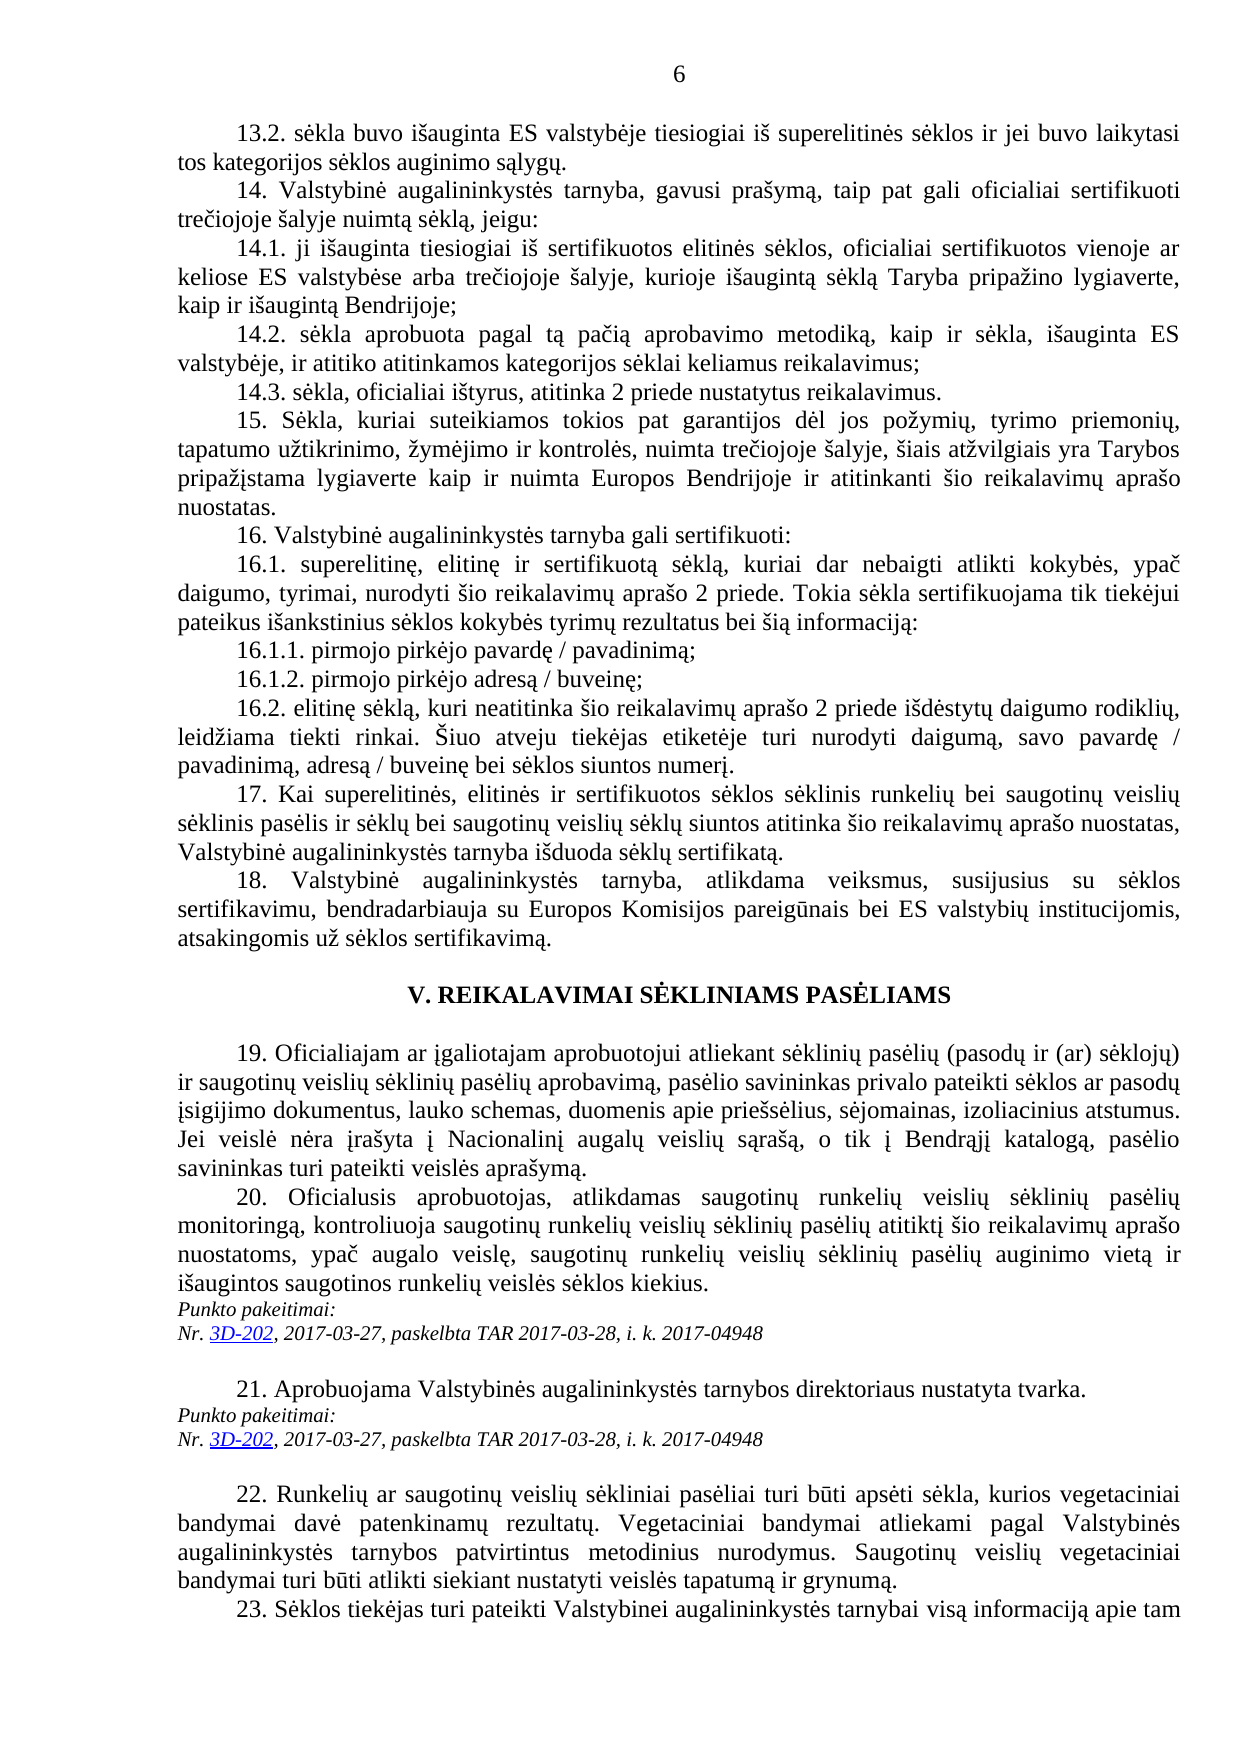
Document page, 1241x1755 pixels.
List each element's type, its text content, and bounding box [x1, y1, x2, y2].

text 22. Runkelių ar saugotinų veislių sėkliniai pasėliai turi būti apsėti sėkla, kurios vegetaciniai bandymai davė patenkinamų rezultatų. Vegetaciniai bandymai atliekami pagal Valstybinės augalininkystės tarnybos patvirtintus metodinius nurodymus. Saugotinų veislių vegetaciniai bandymai turi būti atlikti siekiant nustatyti veislės tapatumą ir grynumą. [177, 1479, 1181, 1594]
text 19. Oficialiajam ar įgaliotajam aprobuotojui atliekant sėklinių pasėlių (pasodų ir (ar) sėklojų) ir saugotinų veislių sėklinių pasėlių aprobavimą, pasėlio savininkas privalo pateikti sėklos ar pasodų įsigijimo dokumentus, lauko schemas, duomenis apie priešsėlius, sėjomainas, izoliacinius atstumus. Jei veislė nėra įrašyta į Nacionalinį augalų veislių sąrašą, o tik į Bendrąjį katalogą, pasėlio savininkas turi pateikti veislės aprašymą. [177, 1038, 1181, 1182]
text 18. Valstybinė augalininkystės tarnyba, atlikdama veiksmus, susijusius su sėklos sertifikavimu, bendradarbiauja su Europos Komisijos pareigūnais bei ES valstybių institucijomis, atsakingomis už sėklos sertifikavimą. [177, 866, 1181, 952]
text 16. Valstybinė augalininkystės tarnyba gali sertifikuoti: [177, 521, 1181, 549]
text 16.1.2. pirmojo pirkėjo adresą / buveinę; [177, 664, 1181, 693]
text 13.2. sėkla buvo išauginta ES valstybėje tiesiogiai iš superelitinės sėklos ir jei buvo laikytasi tos kategorijos sėklos auginimo sąlygų. [177, 118, 1181, 176]
text Nr. 3D-202, 2017-03-27, paskelbta TAR 2017-03-28, i. k. 2017-04948 [177, 1321, 1181, 1345]
text 17. Kai superelitinės, elitinės ir sertifikuotos sėklos sėklinis runkelių bei saugotinų veislių sėklinis pasėlis ir sėklų bei saugotinų veislių sėklų siuntos atitinka šio reikalavimų aprašo nuostatas, Valstybinė augalininkystės tarnyba išduoda sėklų sertifikatą. [177, 779, 1181, 866]
text 16.1.1. pirmojo pirkėjo pavardę / pavadinimą; [177, 636, 1181, 664]
text 16.2. elitinę sėklą, kuri neatitinka šio reikalavimų aprašo 2 priede išdėstytų daigumo rodiklių, leidžiama tiekti rinkai. Šiuo atveju tiekėjas etiketėje turi nurodyti daigumą, savo pavardę / pavadinimą, adresą / buveinę bei sėklos siuntos numerį. [177, 693, 1181, 779]
text 14.1. ji išauginta tiesiogiai iš sertifikuotos elitinės sėklos, oficialiai sertifikuotos vienoje ar keliose ES valstybėse arba trečiojoje šalyje, kurioje išaugintą sėklą Taryba pripažino lygiaverte, kaip ir išaugintą Bendrijoje; [177, 233, 1181, 319]
text Punkto pakeitimai: [177, 1297, 1181, 1321]
text Nr. 3D-202, 2017-03-27, paskelbta TAR 2017-03-28, i. k. 2017-04948 [177, 1427, 1181, 1451]
text 14. Valstybinė augalininkystės tarnyba, gavusi prašymą, taip pat gali oficialiai sertifikuoti trečiojoje šalyje nuimtą sėklą, jeigu: [177, 176, 1181, 233]
text 15. Sėkla, kuriai suteikiamos tokios pat garantijos dėl jos požymių, tyrimo priemonių, tapatumo užtikrinimo, žymėjimo ir kontrolės, nuimta trečiojoje šalyje, šiais atžvilgiais yra Tarybos pripažįstama lygiaverte kaip ir nuimta Europos Bendrijoje ir atitinkanti šio reikalavimų aprašo nuostatas. [177, 406, 1181, 521]
text Punkto pakeitimai: [177, 1402, 1181, 1427]
text 23. Sėklos tiekėjas turi pateikti Valstybinei augalininkystės tarnybai visą informaciją apie tam [177, 1594, 1181, 1623]
text 20. Oficialusis aprobuotojas, atlikdamas saugotinų runkelių veislių sėklinių pasėlių monitoringą, kontroliuoja saugotinų runkelių veislių sėklinių pasėlių atitiktį šio reikalavimų aprašo nuostatoms, ypač augalo veislę, saugotinų runkelių veislių sėklinių pasėlių auginimo vietą ir išaugintos saugotinos runkelių veislės sėklos kiekius. [177, 1182, 1181, 1297]
text 16.1. superelitinę, elitinę ir sertifikuotą sėklą, kuriai dar nebaigti atlikti kokybės, ypač daigumo, tyrimai, nurodyti šio reikalavimų aprašo 2 priede. Tokia sėkla sertifikuojama tik tiekėjui pateikus išankstinius sėklos kokybės tyrimų rezultatus bei šią informaciją: [177, 549, 1181, 636]
text 14.3. sėkla, oficialiai ištyrus, atitinka 2 priede nustatytus reikalavimus. [177, 377, 1181, 406]
text 21. Aprobuojama Valstybinės augalininkystės tarnybos direktoriaus nustatyta tvarka. [177, 1374, 1181, 1402]
text 14.2. sėkla aprobuota pagal tą pačią aprobavimo metodiką, kaip ir sėkla, išauginta ES valstybėje, ir atitiko atitinkamos kategorijos sėklai keliamus reikalavimus; [177, 319, 1181, 377]
text V. REIKALAVIMAI SĖKLINIAMS PASĖLIAMS [177, 981, 1181, 1009]
